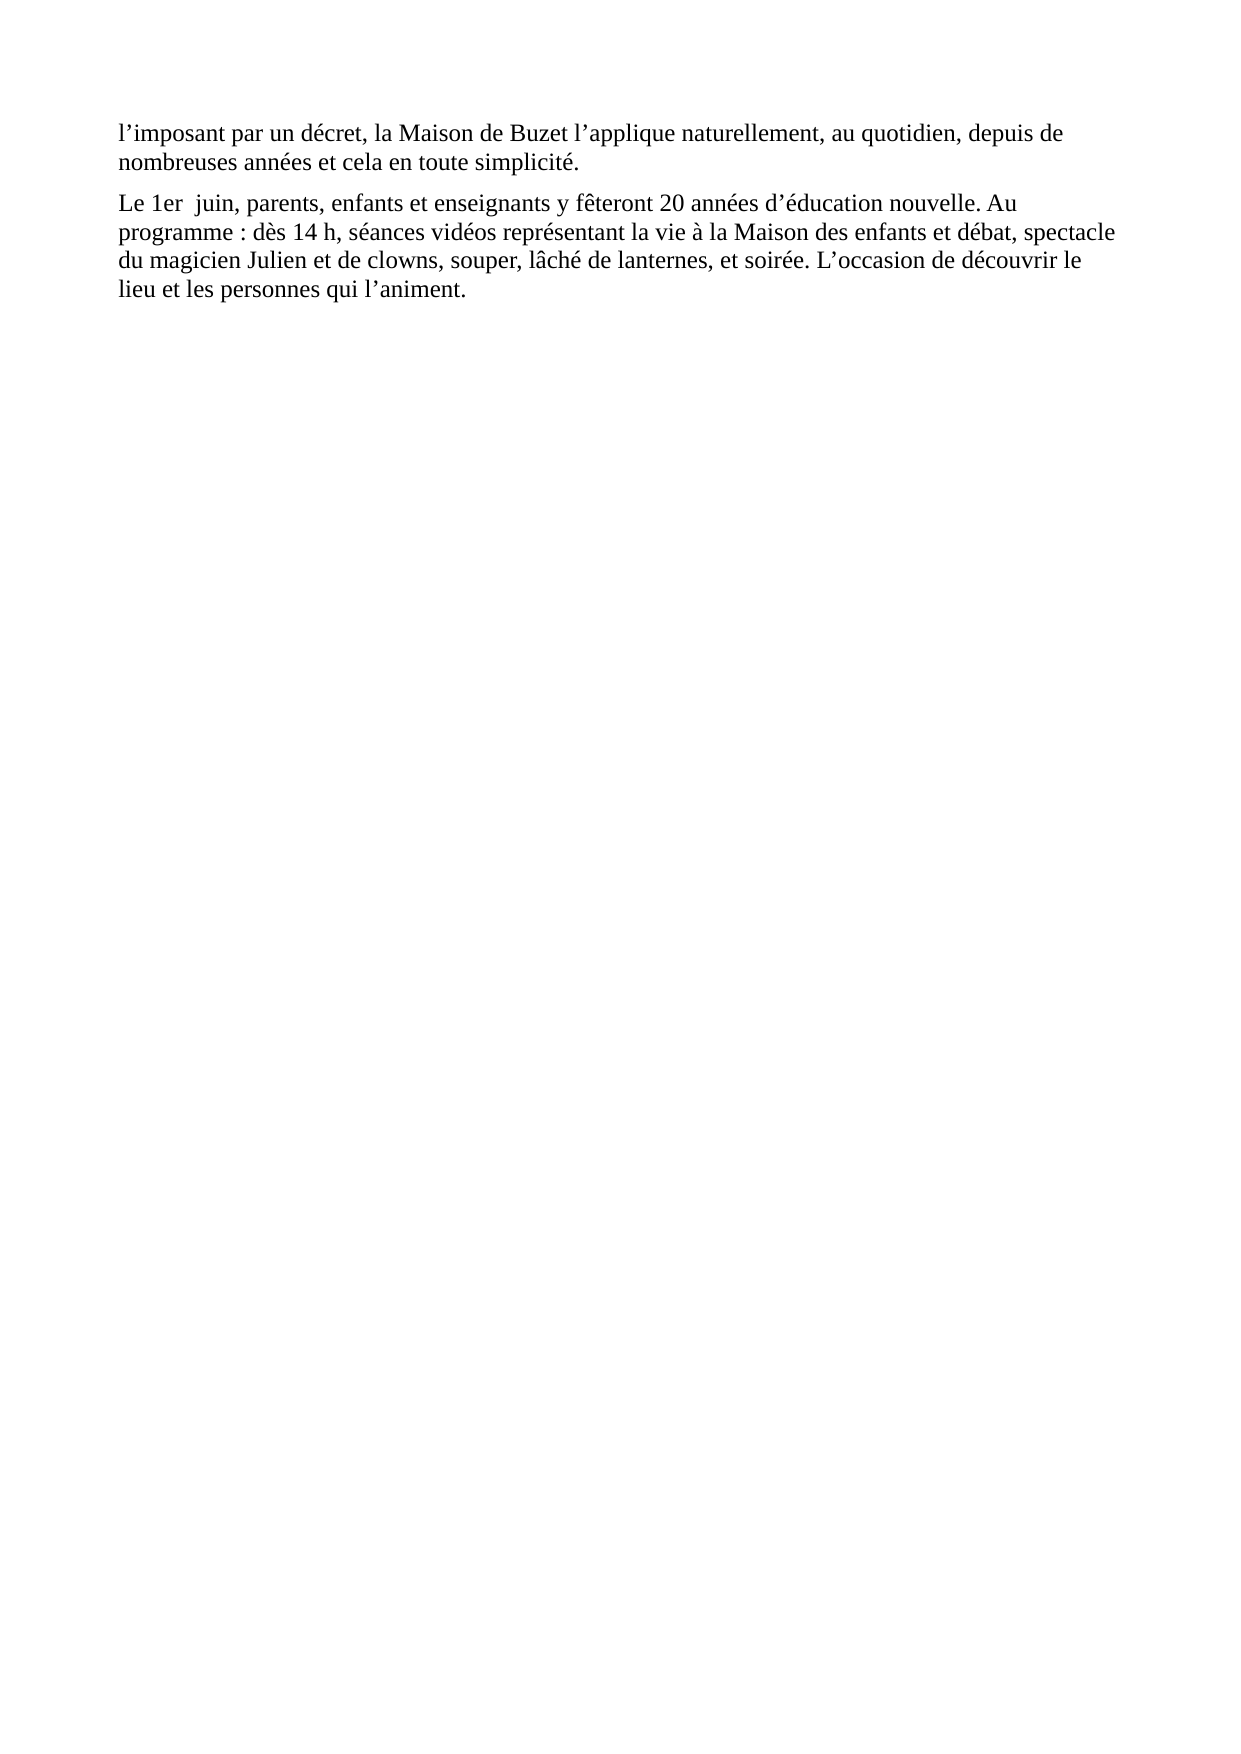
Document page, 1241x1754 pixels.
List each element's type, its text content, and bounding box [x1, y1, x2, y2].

text Le 1er juin, parents, enfants et enseignants y fêteront 20 années d’éducation nouvelle. Au programme : dès 14 h, séances vidéos représentant la vie à la Maison des enfants et débat, spectacle du magicien Julien et de clowns, souper, lâché de lanternes, et soirée. L’occasion de découvrir le lieu et les personnes qui l’animent. [118, 188, 1122, 303]
text l’imposant par un décret, la Maison de Buzet l’applique naturellement, au quotidien, depuis de nombreuses années et cela en toute simplicité. [118, 118, 1122, 176]
